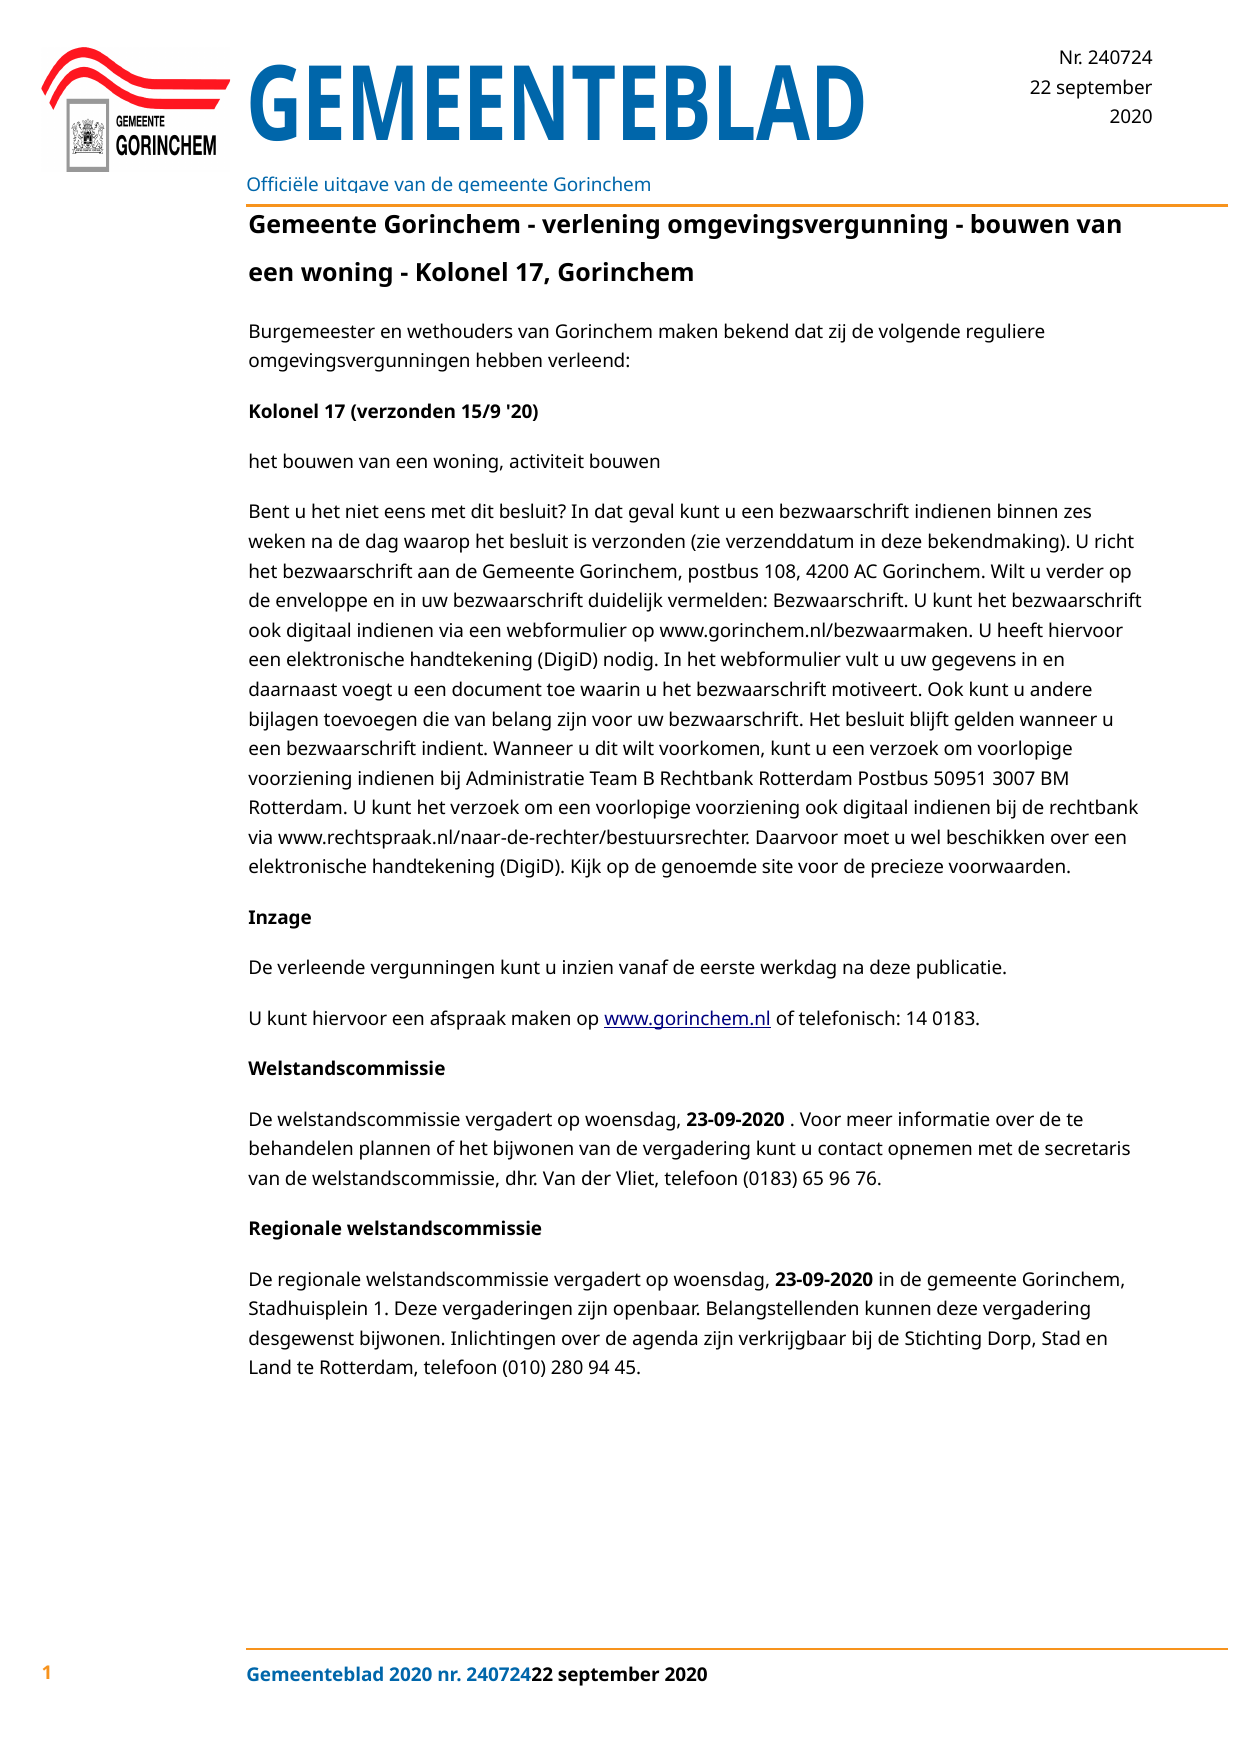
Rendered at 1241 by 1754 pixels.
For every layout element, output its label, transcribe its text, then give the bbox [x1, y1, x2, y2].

text Bent u het niet eens met dit besluit? In dat geval kunt u een bezwaarschrift indienen binnen zes weken na de dag waarop het besluit is verzonden (zie verzenddatum in deze bekendmaking). U richt het bezwaarschrift aan de Gemeente Gorinchem, postbus 108, 4200 AC Gorinchem. Wilt u verder op de enveloppe en in uw bezwaarschrift duidelijk vermelden: Bezwaarschrift. U kunt het bezwaarschrift ook digitaal indienen via een webformulier op www.gorinchem.nl/bezwaarmaken. U heeft hiervoor een elektronische handtekening (DigiD) nodig. In het webformulier vult u uw gegevens in en daarnaast voegt u een document toe waarin u het bezwaarschrift motiveert. Ook kunt u andere bijlagen toevoegen die van belang zijn voor uw bezwaarschrift. Het besluit blijft gelden wanneer u een bezwaarschrift indient. Wanneer u dit wilt voorkomen, kunt u een verzoek om voorlopige voorziening indienen bij Administratie Team B Rechtbank Rotterdam Postbus 50951 3007 BM Rotterdam. U kunt het verzoek om een voorlopige voorziening ook digitaal indienen bij de rechtbank via www.rechtspraak.nl/naar-de-rechter/bestuursrechter. Daarvoor moet u wel beschikken over een elektronische handtekening (DigiD). Kijk op de genoemde site voor de precieze voorwaarden. [248, 499, 1152, 879]
text Gemeente Gorinchem - verlening omgevingsvergunning - bouwen van een woning - Kolonel 17, Gorinchem [248, 207, 1152, 288]
picture [41, 47, 231, 172]
text Inzage [248, 904, 1152, 930]
text Regionale welstandscommissie [248, 1215, 1152, 1241]
text het bouwen van een woning, activiteit bouwen [248, 448, 1152, 474]
text Kolonel 17 (verzonden 15/9 '20) [248, 398, 1152, 424]
text Burgemeester en wethouders van Gorinchem maken bekend dat zij de volgende reguliere omgevingsvergunningen hebben verleend: [248, 318, 1152, 373]
text U kunt hiervoor een afspraak maken op www.gorinchem.nl of telefonisch: 14 0183. [248, 1005, 1152, 1031]
text De welstandscommissie vergadert op woensdag, 23-09-2020 . Voor meer informatie over de te behandelen plannen of het bijwonen van de vergadering kunt u contact opnemen met de secretaris van de welstandscommissie, dhr. Van der Vliet, telefoon (0183) 65 96 76. [248, 1106, 1152, 1191]
text Welstandscommissie [248, 1055, 1152, 1081]
text De regionale welstandscommissie vergadert op woensdag, 23-09-2020 in de gemeente Gorinchem, Stadhuisplein 1. Deze vergaderingen zijn openbaar. Belangstellenden kunnen deze vergadering desgewenst bijwonen. Inlichtingen over de agenda zijn verkrijgbaar bij de Stichting Dorp, Stad en Land te Rotterdam, telefoon (010) 280 94 45. [248, 1266, 1152, 1380]
text De verleende vergunningen kunt u inzien vanaf de eerste werkdag na deze publicatie. [248, 954, 1152, 980]
